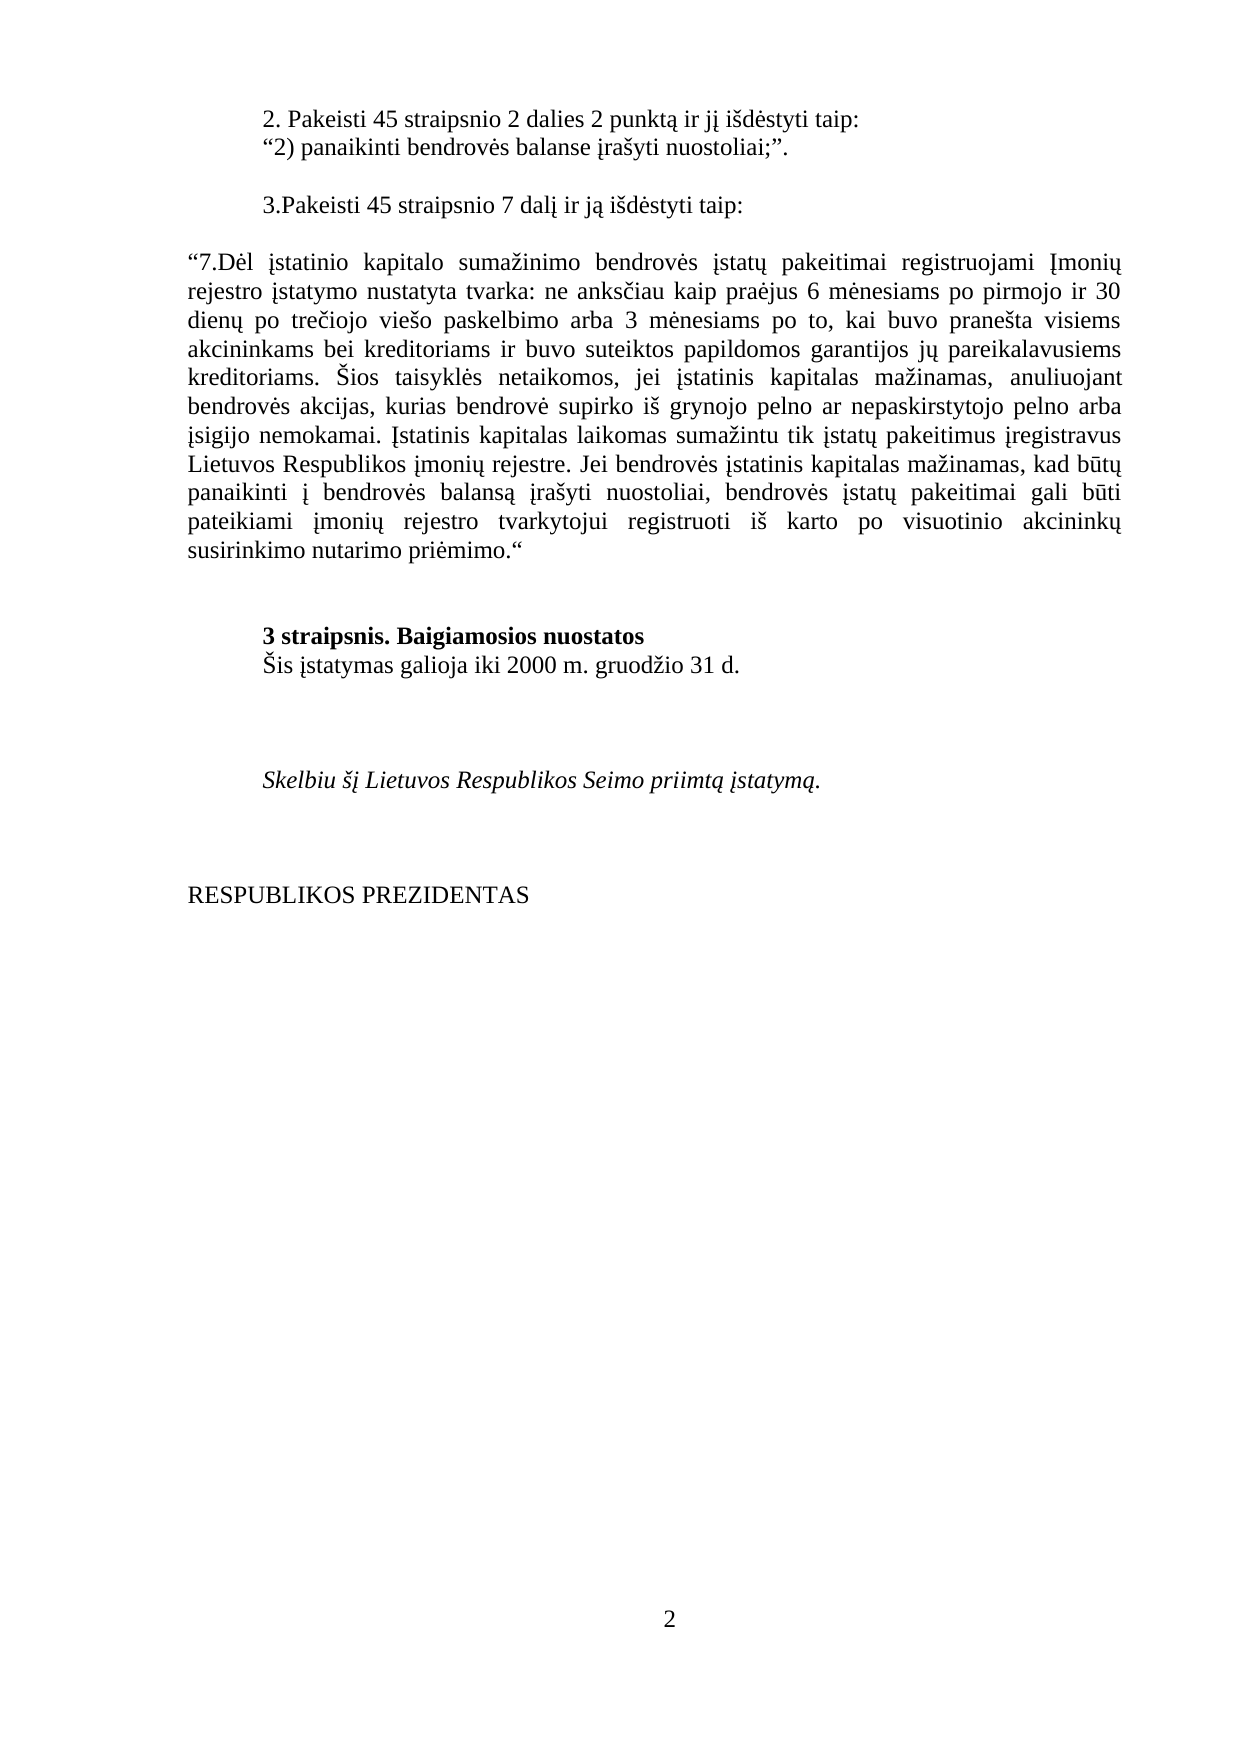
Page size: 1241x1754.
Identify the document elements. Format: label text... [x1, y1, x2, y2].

text Skelbiu šį Lietuvos Respublikos Seimo priimtą įstatymą. [187, 765, 1122, 794]
text RESPUBLIKOS PREZIDENTAS [187, 880, 1122, 909]
text “7.Dėl įstatinio kapitalo sumažinimo bendrovės įstatų pakeitimai registruojami Įmonių rejestro įstatymo nustatyta tvarka: ne anksčiau kaip praėjus 6 mėnesiams po pirmojo ir 30 dienų po trečiojo viešo paskelbimo arba 3 mėnesiams po to, kai buvo pranešta visiems akcininkams bei kreditoriams ir buvo suteiktos papildomos garantijos jų pareikalavusiems kreditoriams. Šios taisyklės netaikomos, jei įstatinis kapitalas mažinamas, anuliuojant bendrovės akcijas, kurias bendrovė supirko iš grynojo pelno ar nepaskirstytojo pelno arba įsigijo nemokamai. Įstatinis kapitalas laikomas sumažintu tik įstatų pakeitimus įregistravus Lietuvos Respublikos įmonių rejestre. Jei bendrovės įstatinis kapitalas mažinamas, kad būtų panaikinti į bendrovės balansą įrašyti nuostoliai, bendrovės įstatų pakeitimai gali būti pateikiami įmonių rejestro tvarkytojui registruoti iš karto po visuotinio akcininkų susirinkimo nutarimo priėmimo.“ [187, 247, 1122, 564]
text “2) panaikinti bendrovės balanse įrašyti nuostoliai;”. [187, 132, 1122, 161]
text 2. Pakeisti 45 straipsnio 2 dalies 2 punktą ir jį išdėstyti taip: [187, 104, 1122, 132]
text 3.Pakeisti 45 straipsnio 7 dalį ir ją išdėstyti taip: [187, 190, 1122, 219]
text 3 straipsnis. Baigiamosios nuostatos [187, 621, 1122, 650]
text Šis įstatymas galioja iki 2000 m. gruodžio 31 d. [187, 650, 1122, 679]
